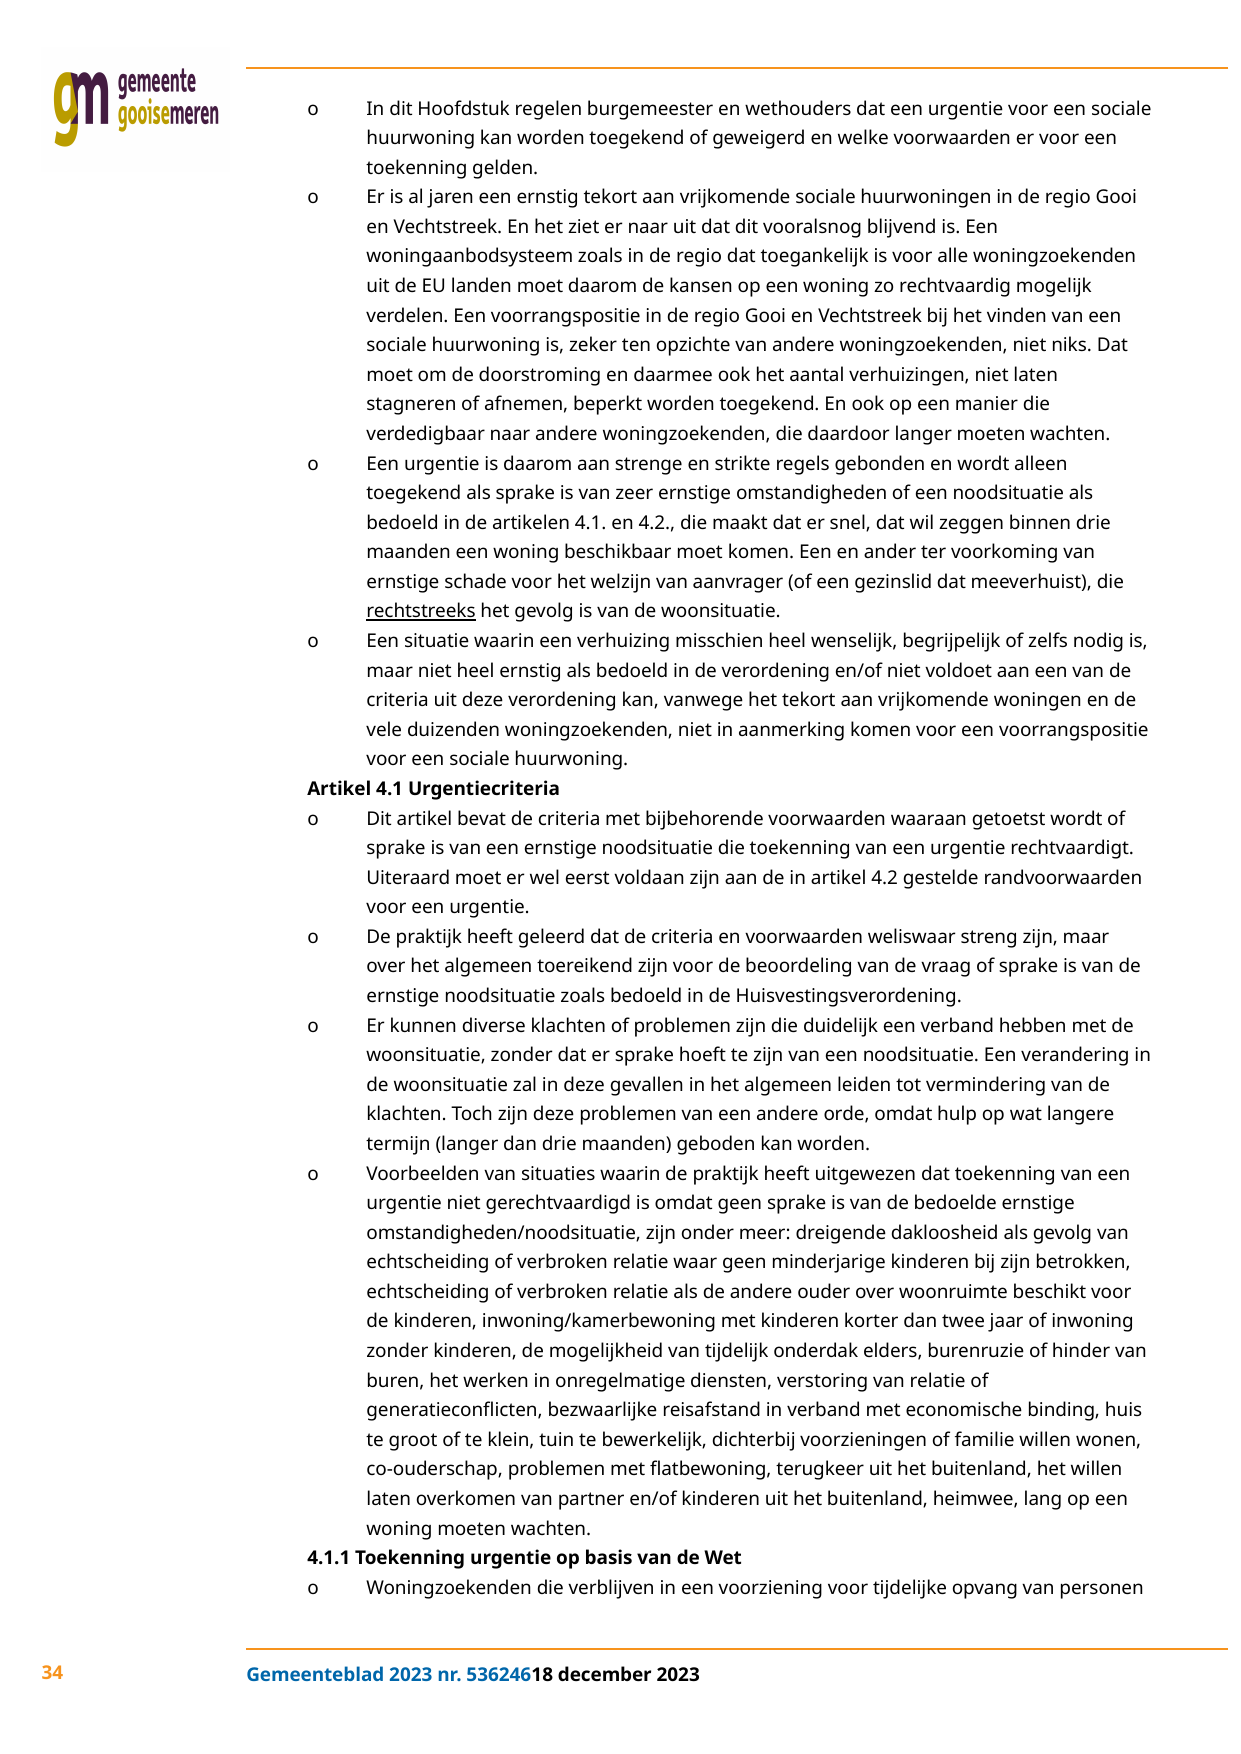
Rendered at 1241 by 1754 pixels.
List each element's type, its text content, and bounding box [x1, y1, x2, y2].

picture [41, 47, 231, 172]
list Dit artikel bevat de criteria met bijbehorende voorwaarden waaraan getoetst wordt of sprake is van een ernstige noodsituatie die toekenning van een urgentie rechtvaardigt. Uiteraard moet er wel eerst voldaan zijn aan de in artikel 4.2 gestelde randvoorwaarden voor een urgentie. [307, 805, 1152, 919]
list 4.1.1 Toekenning urgentie op basis van de Wet [248, 1544, 1152, 1570]
list Woningzoekenden die verblijven in een voorziening voor tijdelijke opvang van personen [307, 1574, 1152, 1600]
list Artikel 4.1 Urgentiecriteria [248, 775, 1152, 801]
list Een urgentie is daarom aan strenge en strikte regels gebonden en wordt alleen toegekend als sprake is van zeer ernstige omstandigheden of een noodsituatie als bedoeld in de artikelen 4.1. en 4.2., die maakt dat er snel, dat wil zeggen binnen drie maanden een woning beschikbaar moet komen. Een en ander ter voorkoming van ernstige schade voor het welzijn van aanvrager (of een gezinslid dat meeverhuist), die rechtstreeks het gevolg is van de woonsituatie. [307, 450, 1152, 623]
list Er is al jaren een ernstig tekort aan vrijkomende sociale huurwoningen in de regio Gooi en Vechtstreek. En het ziet er naar uit dat dit vooralsnog blijvend is. Een woningaanbodsysteem zoals in de regio dat toegankelijk is voor alle woningzoekenden uit de EU landen moet daarom de kansen op een woning zo rechtvaardig mogelijk verdelen. Een voorrangspositie in de regio Gooi en Vechtstreek bij het vinden van een sociale huurwoning is, zeker ten opzichte van andere woningzoekenden, niet niks. Dat moet om de doorstroming en daarmee ook het aantal verhuizingen, niet laten stagneren of afnemen, beperkt worden toegekend. En ook op een manier die verdedigbaar naar andere woningzoekenden, die daardoor langer moeten wachten. [307, 183, 1152, 446]
list In dit Hoofdstuk regelen burgemeester en wethouders dat een urgentie voor een sociale huurwoning kan worden toegekend of geweigerd en welke voorwaarden er voor een toekenning gelden. [307, 95, 1152, 180]
list Een situatie waarin een verhuizing misschien heel wenselijk, begrijpelijk of zelfs nodig is, maar niet heel ernstig als bedoeld in de verordening en/of niet voldoet aan een van de criteria uit deze verordening kan, vanwege het tekort aan vrijkomende woningen en de vele duizenden woningzoekenden, niet in aanmerking komen voor een voorrangspositie voor een sociale huurwoning. [307, 627, 1152, 771]
list Voorbeelden van situaties waarin de praktijk heeft uitgewezen dat toekenning van een urgentie niet gerechtvaardigd is omdat geen sprake is van de bedoelde ernstige omstandigheden/noodsituatie, zijn onder meer: dreigende dakloosheid als gevolg van echtscheiding of verbroken relatie waar geen minderjarige kinderen bij zijn betrokken, echtscheiding of verbroken relatie als de andere ouder over woonruimte beschikt voor de kinderen, inwoning/kamerbewoning met kinderen korter dan twee jaar of inwoning zonder kinderen, de mogelijkheid van tijdelijk onderdak elders, burenruzie of hinder van buren, het werken in onregelmatige diensten, verstoring van relatie of generatieconflicten, bezwaarlijke reisafstand in verband met economische binding, huis te groot of te klein, tuin te bewerkelijk, dichterbij voorzieningen of familie willen wonen, co-ouderschap, problemen met flatbewoning, terugkeer uit het buitenland, het willen laten overkomen van partner en/of kinderen uit het buitenland, heimwee, lang op een woning moeten wachten. [307, 1160, 1152, 1541]
list Er kunnen diverse klachten of problemen zijn die duidelijk een verband hebben met de woonsituatie, zonder dat er sprake hoeft te zijn van een noodsituatie. Een verandering in de woonsituatie zal in deze gevallen in het algemeen leiden tot vermindering van de klachten. Toch zijn deze problemen van een andere orde, omdat hulp op wat langere termijn (langer dan drie maanden) geboden kan worden. [307, 1012, 1152, 1156]
list De praktijk heeft geleerd dat de criteria en voorwaarden weliswaar streng zijn, maar over het algemeen toereikend zijn voor de beoordeling van de vraag of sprake is van de ernstige noodsituatie zoals bedoeld in de Huisvestingsverordening. [307, 923, 1152, 1008]
